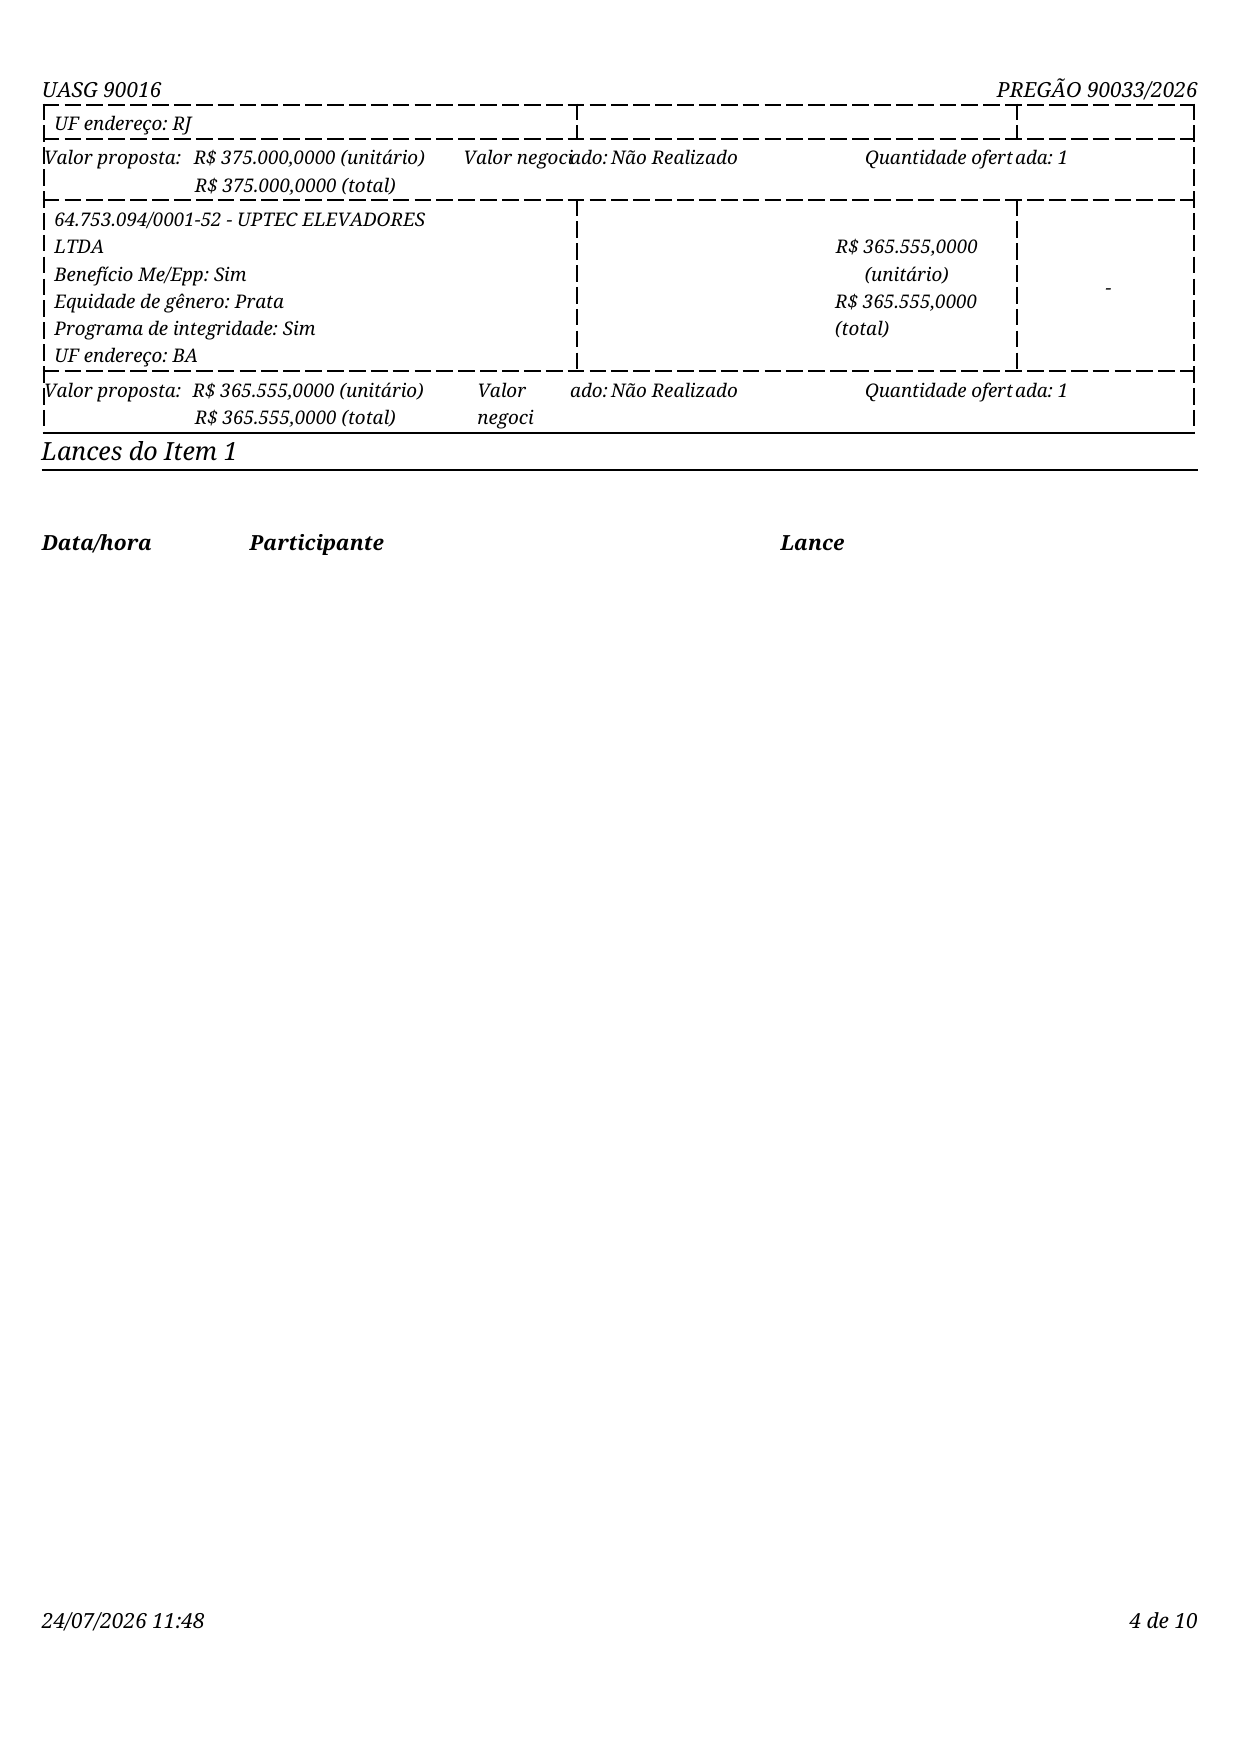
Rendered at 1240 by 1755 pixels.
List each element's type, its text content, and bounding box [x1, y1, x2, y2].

table_cell [577, 199, 787, 370]
table_cell [577, 104, 787, 138]
table_cell [1101, 370, 1194, 432]
table_cell ado: Não Realizado [577, 370, 787, 432]
table_cell Valor negoci [477, 370, 577, 432]
table_cell ado: Não Realizado [577, 138, 787, 199]
table_cell Quantidade ofert [788, 138, 1017, 199]
table_cell 64.753.094/0001-52 - UPTEC ELEVADORES LTDA Benefício Me/Epp: Sim Equidade de gênero: Prata Programa de integridade: Sim UF endereço: BA [44, 199, 477, 370]
table_cell [788, 104, 1017, 138]
table_cell R$ 365.555,0000 (unitário) R$ 365.555,0000 (total) [788, 199, 1017, 370]
table_cell ada: 1 [1017, 370, 1101, 432]
table_cell Valor proposta: R$ 365.555,0000 (unitário) R$ 365.555,0000 (total) [44, 370, 477, 432]
table_cell - [1101, 104, 1194, 138]
table_cell UF endereço: RJ [44, 104, 577, 138]
table_cell [1101, 138, 1194, 199]
table_cell [1017, 199, 1101, 370]
text Data/hora Participante Lance [42, 528, 1200, 557]
subtitle Lances do Item 1 [41, 434, 1200, 468]
table_cell [1017, 104, 1101, 138]
table_cell - [1101, 199, 1194, 370]
table_cell ada: 1 [1017, 138, 1101, 199]
table_cell Valor proposta: R$ 375.000,0000 (unitário) Valor negoci R$ 375.000,0000 (total) [44, 138, 577, 199]
table_cell Quantidade ofert [788, 370, 1017, 432]
table_cell [477, 199, 577, 370]
